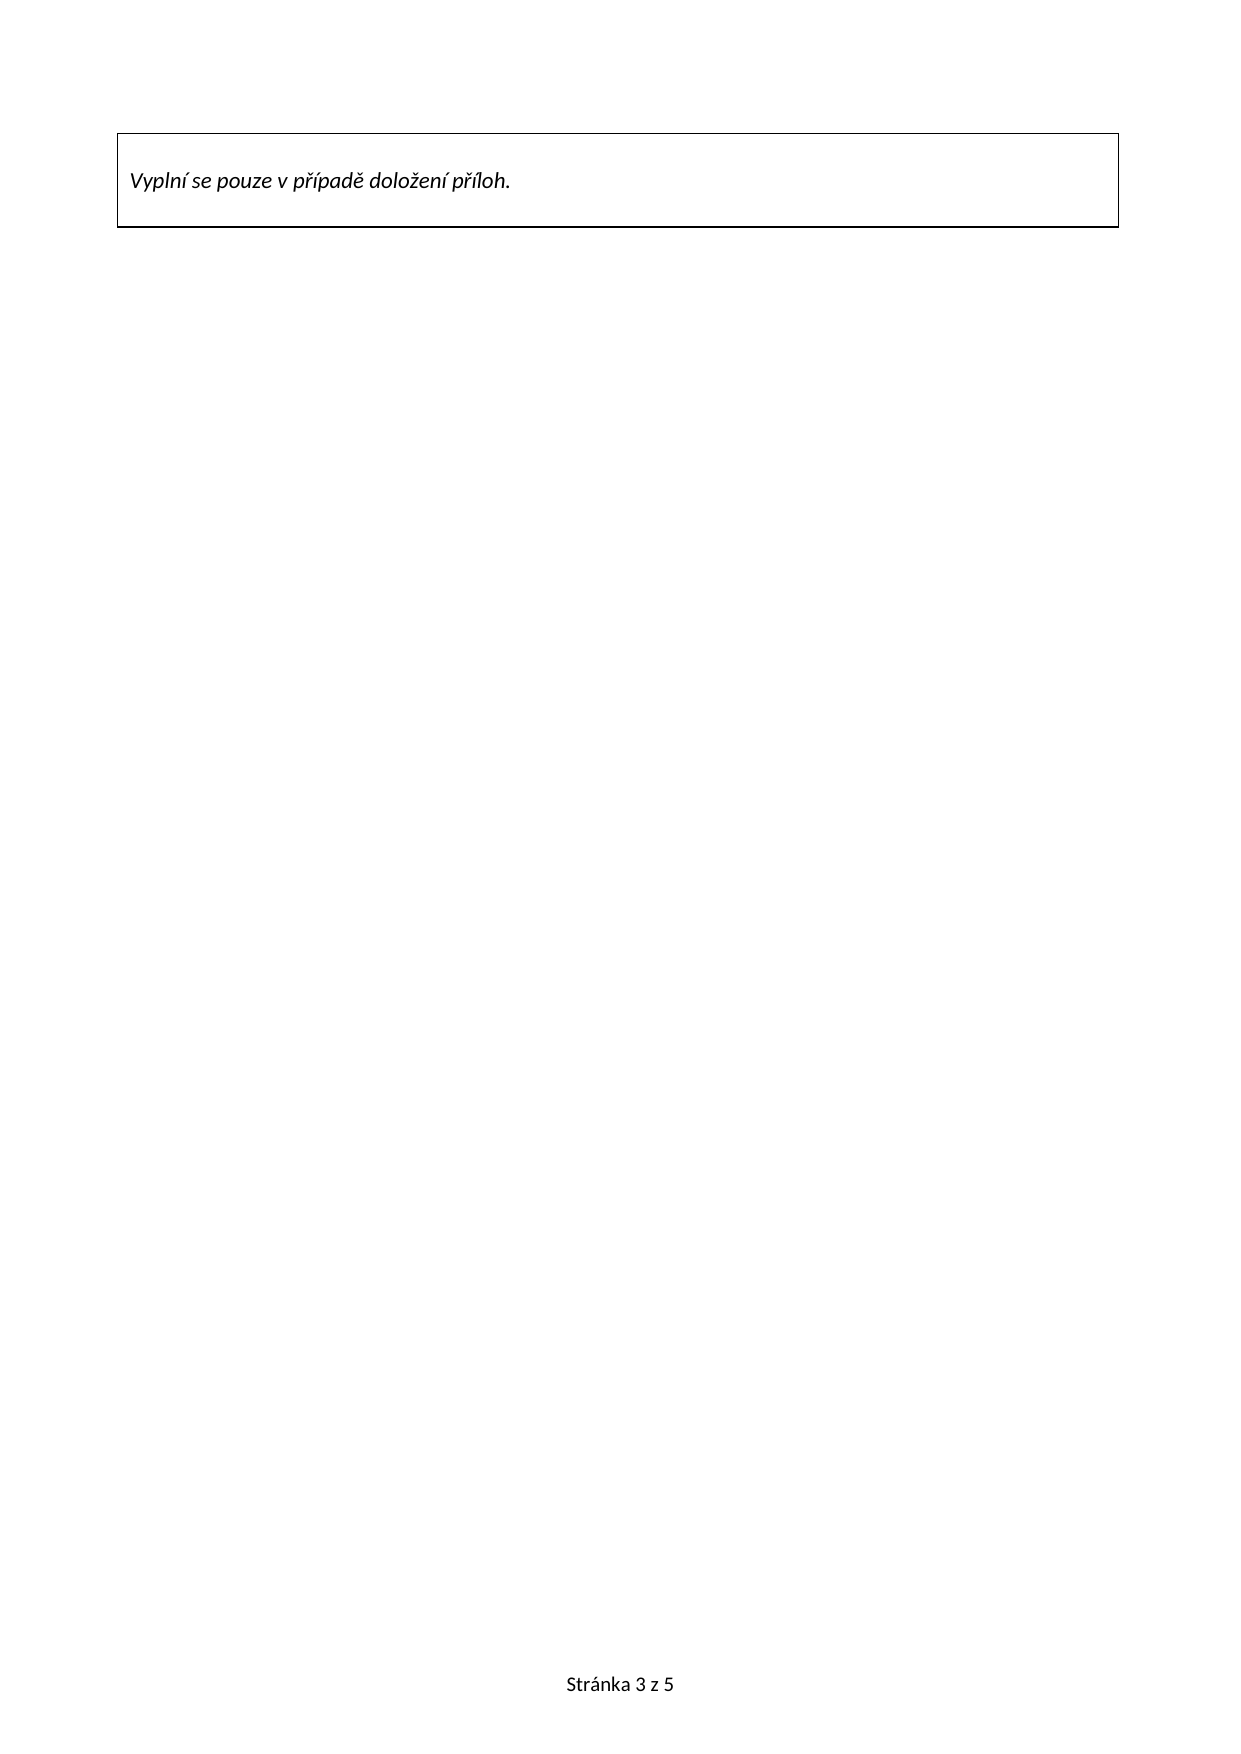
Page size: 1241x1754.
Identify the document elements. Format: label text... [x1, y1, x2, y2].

table_header Vyplní se pouze v případě doložení příloh. [118, 134, 1118, 226]
